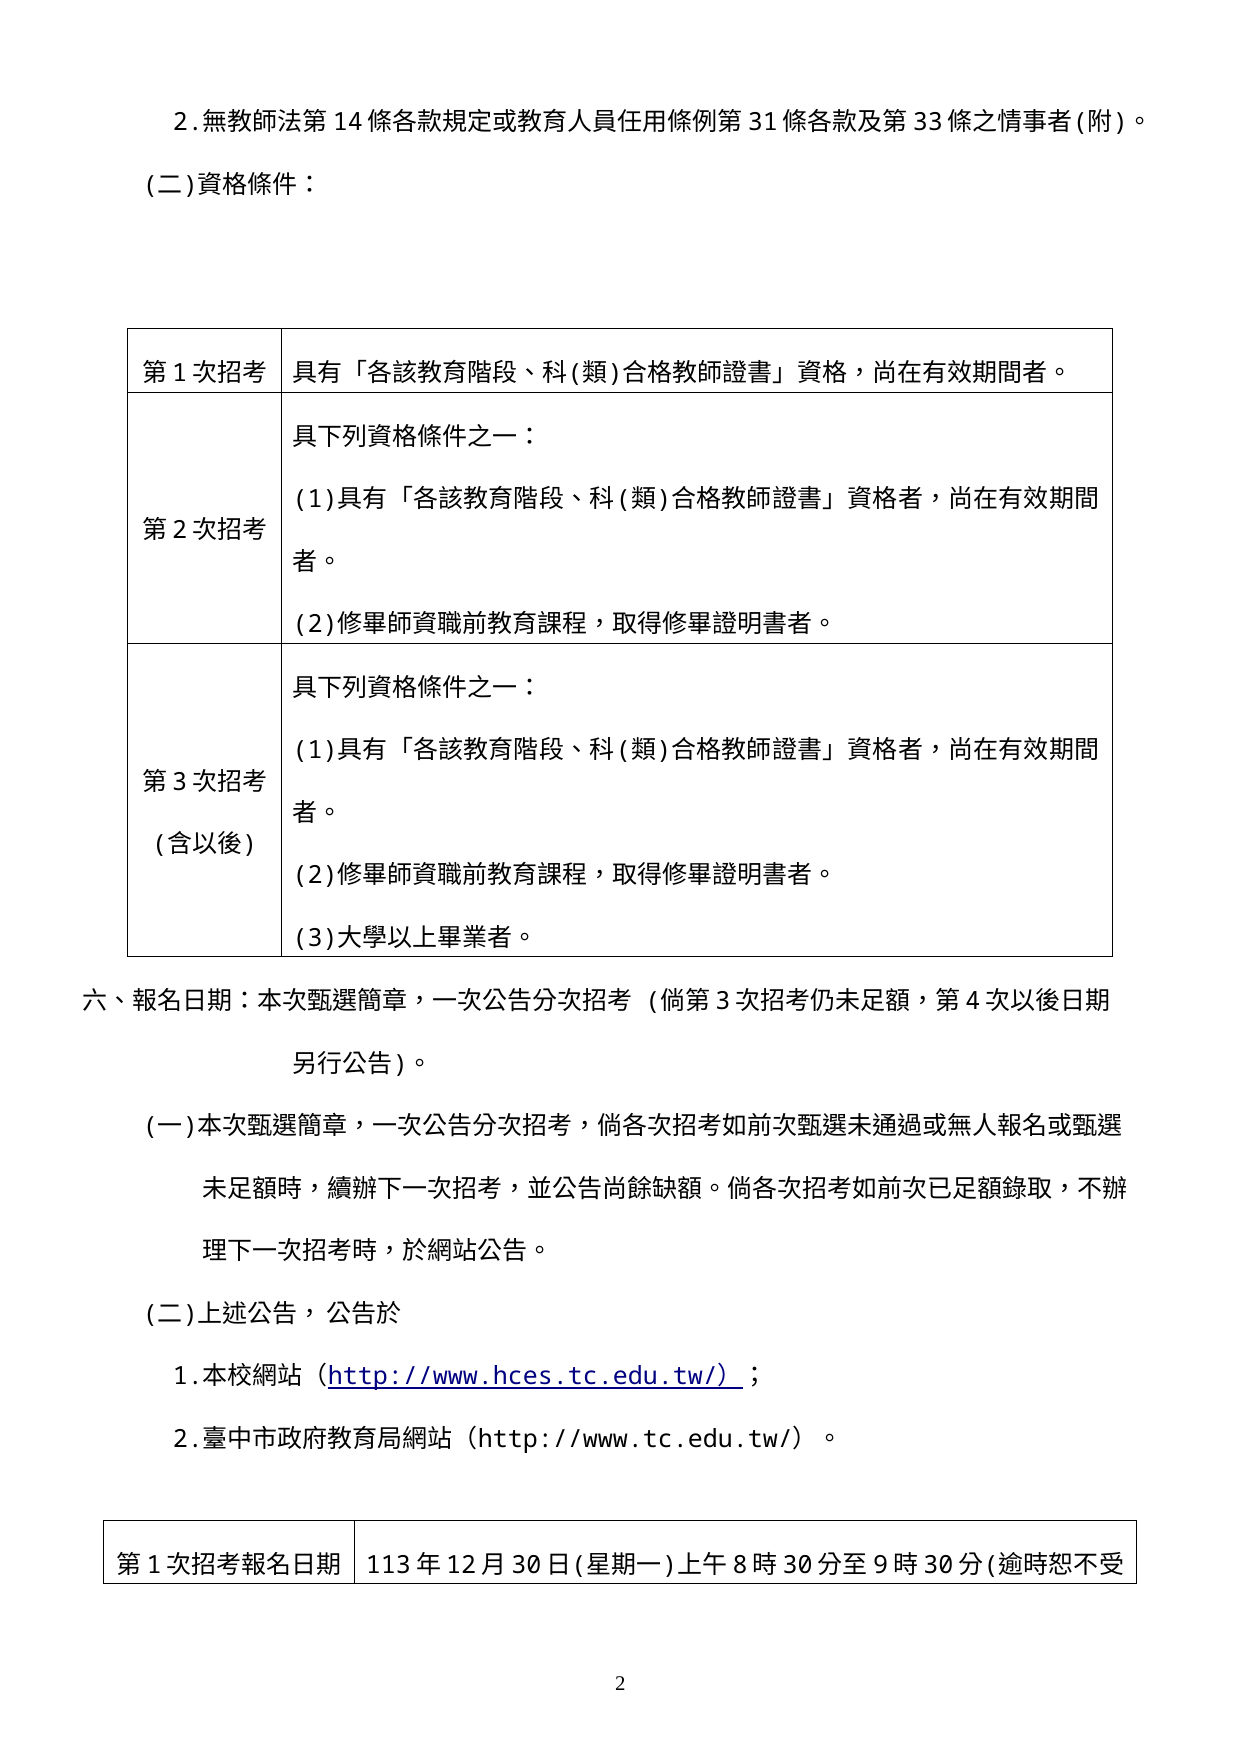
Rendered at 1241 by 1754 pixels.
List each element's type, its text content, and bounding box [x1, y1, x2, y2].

text (一)本次甄選簡章，一次公告分次招考，倘各次招考如前次甄選未通過或無人報名或甄選 [83, 1082, 1157, 1145]
text (二)資格條件： [83, 141, 1157, 203]
table_header 113年12月30日(星期一)上午8時30分至9時30分(逾時恕不受 [355, 1521, 1136, 1583]
table_cell 第3次招考 (含以後) [128, 644, 281, 956]
table_cell 具下列資格條件之一： (1)具有「各該教育階段、科(類)合格教師證書」資格者，尚在有效期間者。 (2)修畢師資職前教育課程，取得修畢證明書者。 (3)大學以上畢業者。 [282, 644, 1112, 956]
table_header 具有「各該教育階段、科(類)合格教師證書」資格，尚在有效期間者。 [282, 329, 1112, 392]
table_header 第1次招考報名日期 [104, 1521, 354, 1583]
text 理下一次招考時，於網站公告。 [83, 1207, 1157, 1270]
table_header 第1次招考 [128, 329, 281, 392]
text 另行公告)。 [83, 1020, 1157, 1082]
text 1.本校網站（http://www.hces.tc.edu.tw/）； [83, 1332, 1157, 1395]
table_cell 具下列資格條件之一： (1)具有「各該教育階段、科(類)合格教師證書」資格者，尚在有效期間者。 (2)修畢師資職前教育課程，取得修畢證明書者。 [282, 393, 1112, 643]
text 未足額時，續辦下一次招考，並公告尚餘缺額。倘各次招考如前次已足額錄取，不辦 [83, 1145, 1157, 1207]
text (二)上述公告， 公告於 [83, 1270, 1157, 1332]
table_cell 第2次招考 [128, 393, 281, 643]
text 六、報名日期：本次甄選簡章，一次公告分次招考 (倘第3次招考仍未足額，第4次以後日期 [83, 957, 1157, 1020]
text 2.臺中市政府教育局網站（http://www.tc.edu.tw/）。 [83, 1395, 1157, 1457]
text 2.無教師法第14條各款規定或教育人員任用條例第31條各款及第33條之情事者(附)。 [83, 78, 1157, 141]
